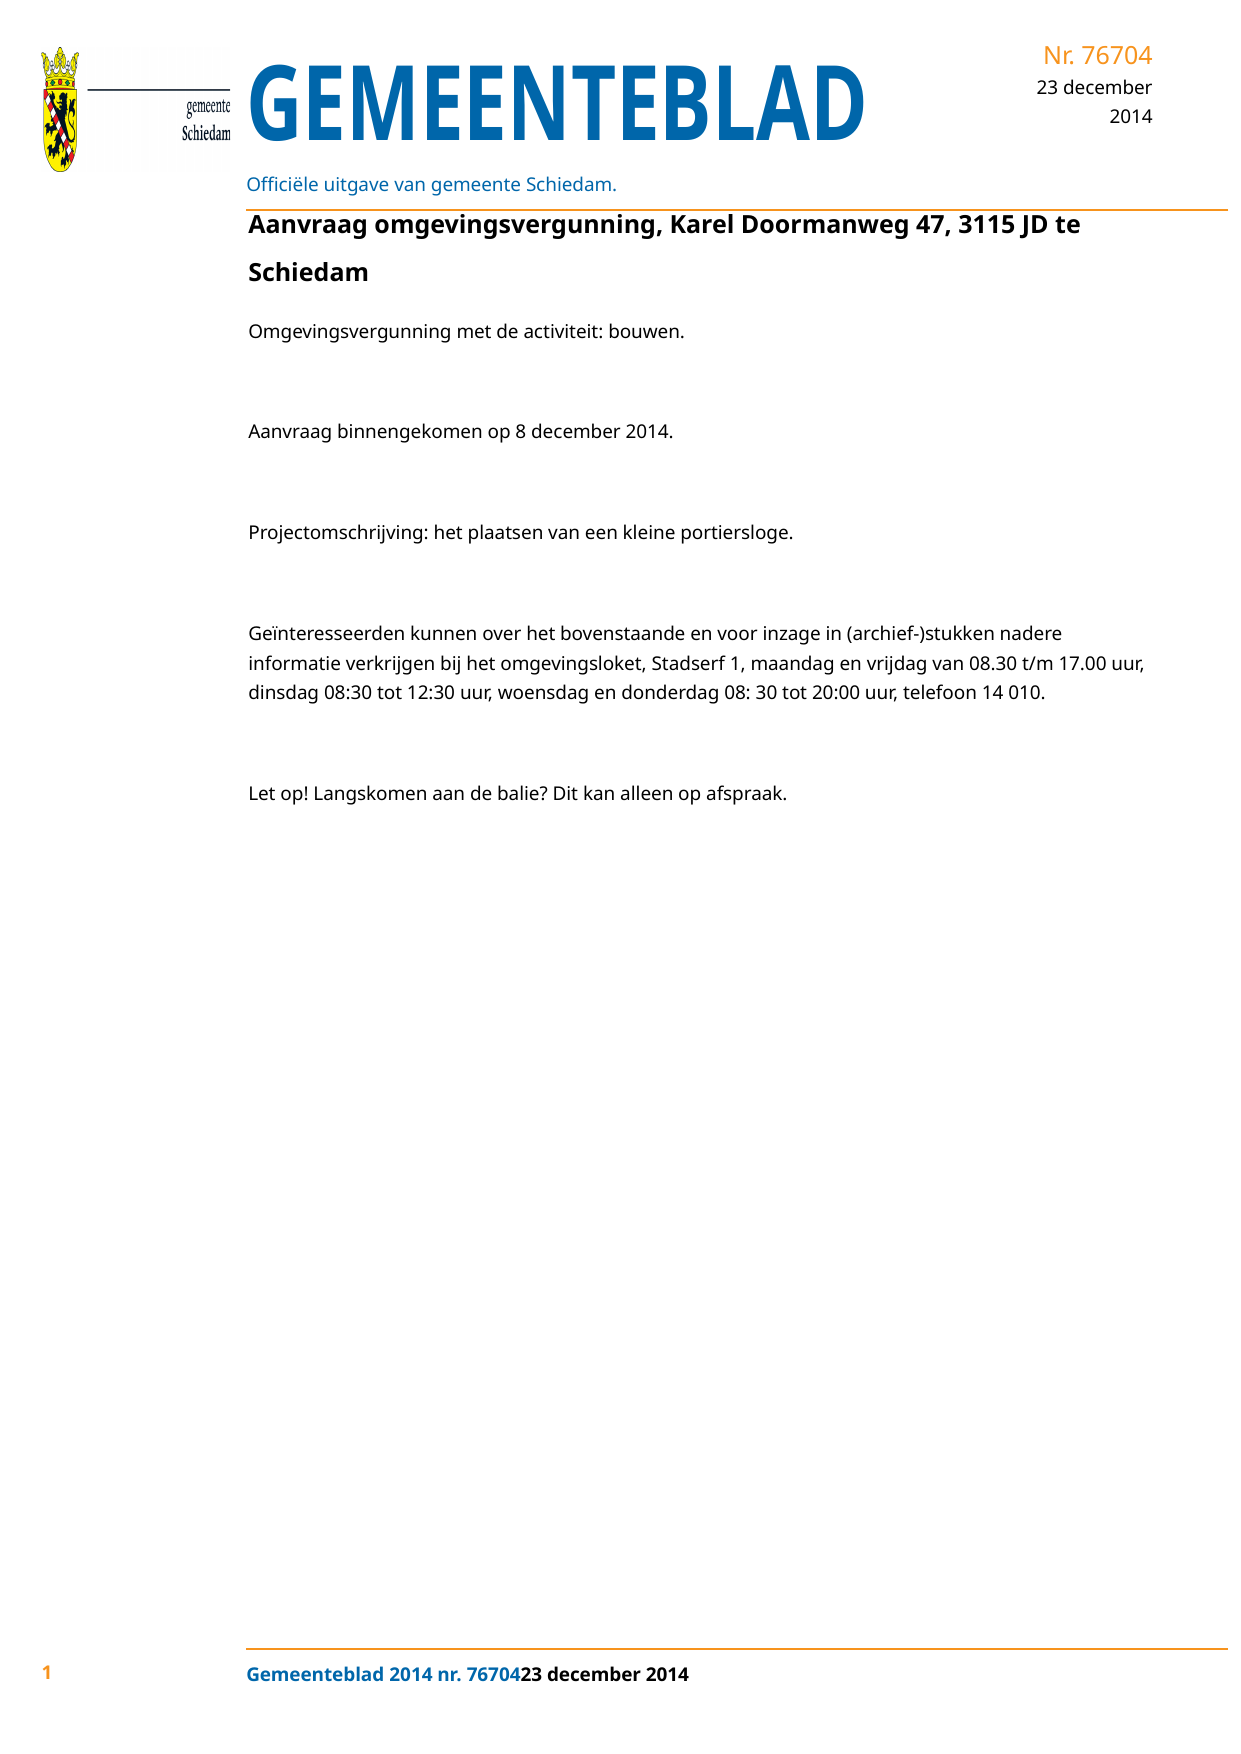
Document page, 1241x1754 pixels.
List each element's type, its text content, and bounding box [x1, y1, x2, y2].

text Let op! Langskomen aan de balie? Dit kan alleen op afspraak. [248, 780, 1152, 806]
text Geïnteresseerden kunnen over het bovenstaande en voor inzage in (archief-)stukken nadere informatie verkrijgen bij het omgevingsloket, Stadserf 1, maandag en vrijdag van 08.30 t/m 17.00 uur, dinsdag 08:30 tot 12:30 uur, woensdag en donderdag 08: 30 tot 20:00 uur, telefoon 14 010. [248, 620, 1152, 705]
text Aanvraag binnengekomen op 8 december 2014. [248, 419, 1152, 444]
text Projectomschrijving: het plaatsen van een kleine portiersloge. [248, 519, 1152, 545]
picture [41, 47, 231, 172]
text Aanvraag omgevingsvergunning, Karel Doormanweg 47, 3115 JD te Schiedam [248, 211, 1152, 288]
text Omgevingsvergunning met de activiteit: bouwen. [248, 318, 1152, 344]
